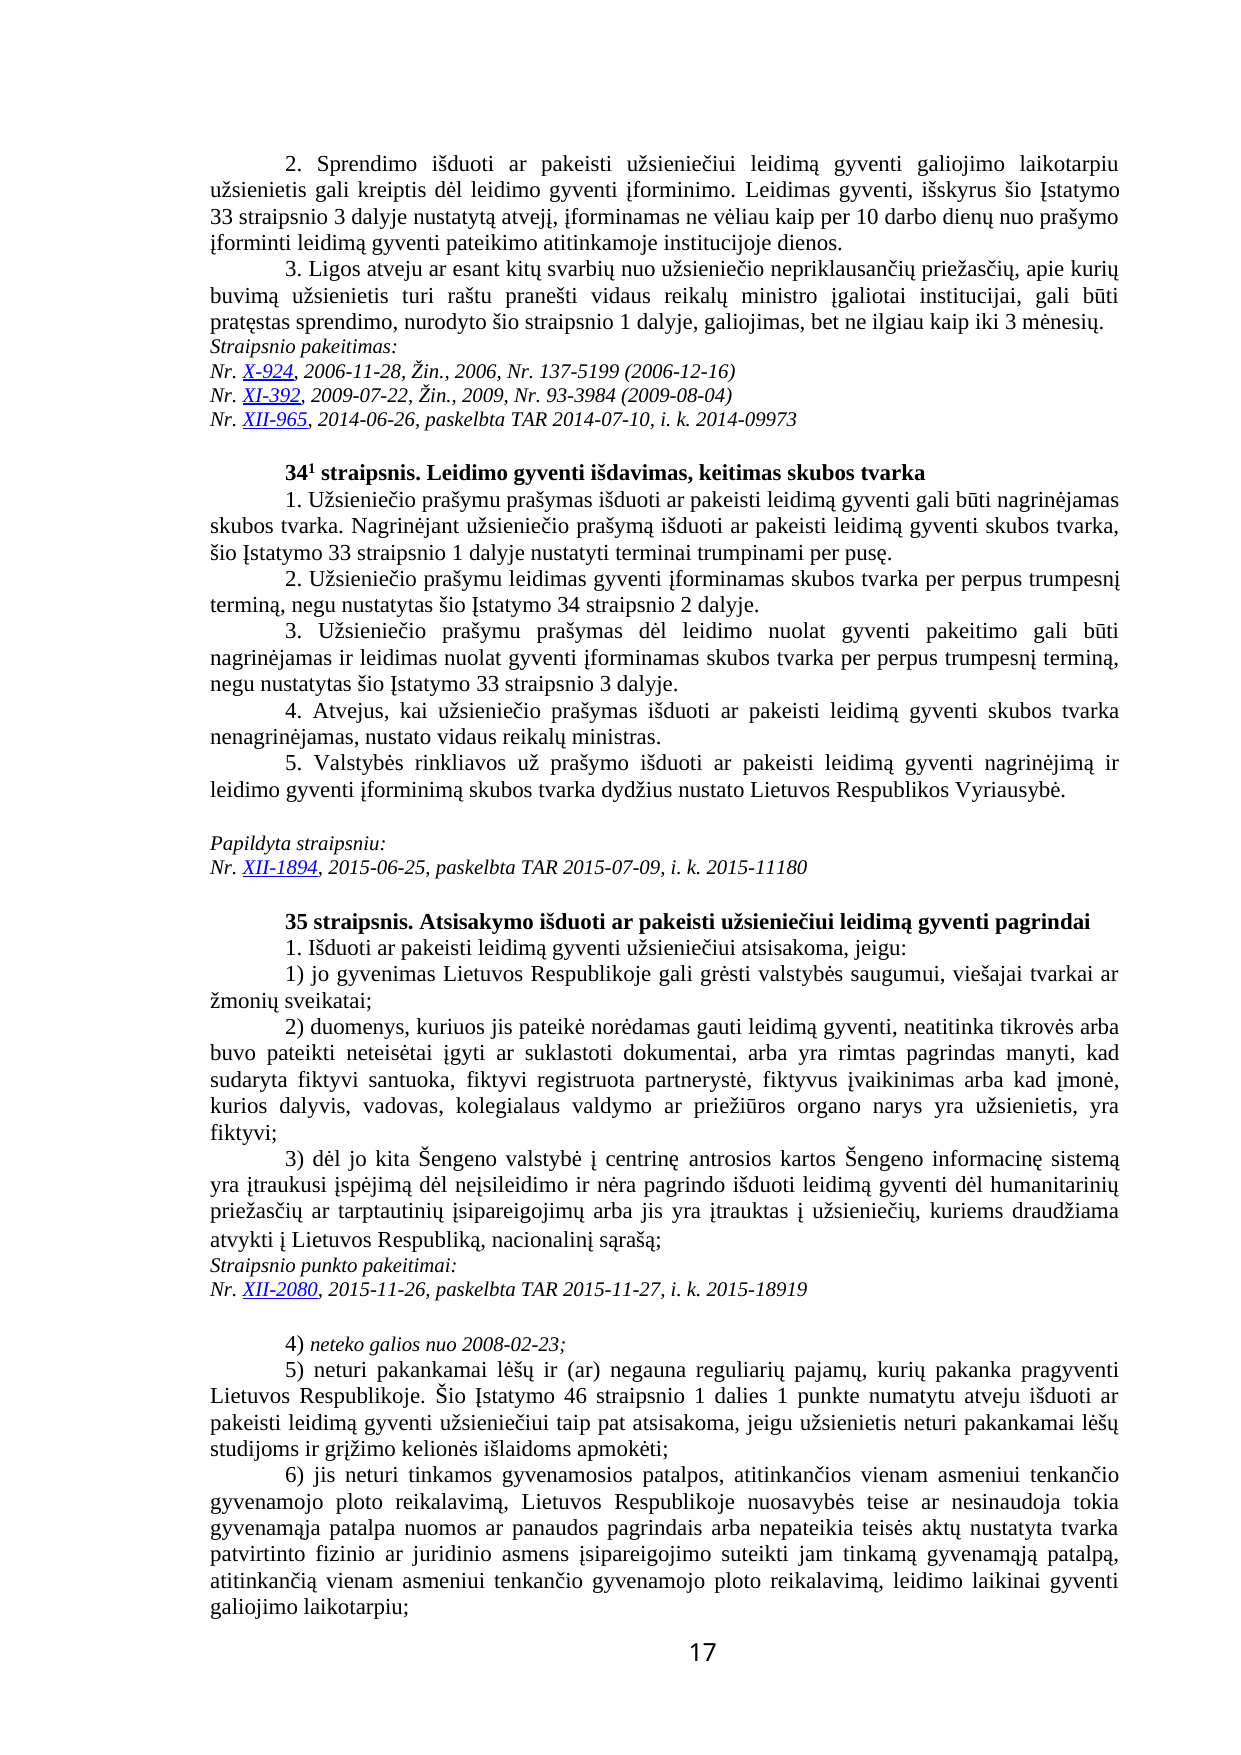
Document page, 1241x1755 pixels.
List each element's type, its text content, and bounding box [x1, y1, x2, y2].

text 2. Užsieniečio prašymu leidimas gyventi įforminamas skubos tvarka per perpus trumpesnį terminą, negu nustatytas šio Įstatymo 34 straipsnio 2 dalyje. [210, 565, 1120, 618]
text 6) jis neturi tinkamos gyvenamosios patalpos, atitinkančios vienam asmeniui tenkančio gyvenamojo ploto reikalavimą, Lietuvos Respublikoje nuosavybės teise ar nesinaudoja tokia gyvenamąja patalpa nuomos ar panaudos pagrindais arba nepateikia teisės aktų nustatyta tvarka patvirtinto fizinio ar juridinio asmens įsipareigojimo suteikti jam tinkamą gyvenamąją patalpą, atitinkančią vienam asmeniui tenkančio gyvenamojo ploto reikalavimą, leidimo laikinai gyventi galiojimo laikotarpiu; [210, 1461, 1120, 1619]
text Nr. X-924, 2006-11-28, Žin., 2006, Nr. 137-5199 (2006-12-16) [210, 358, 1120, 383]
text Straipsnio punkto pakeitimai: [210, 1253, 1120, 1277]
text Papildyta straipsniu: [210, 831, 1120, 855]
text Nr. XII-1894, 2015-06-25, paskelbta TAR 2015-07-09, i. k. 2015-11180 [210, 855, 1120, 879]
text 1. Išduoti ar pakeisti leidimą gyventi užsieniečiui atsisakoma, jeigu: [210, 934, 1120, 960]
text Nr. XII-2080, 2015-11-26, paskelbta TAR 2015-11-27, i. k. 2015-18919 [210, 1277, 1120, 1301]
text 4. Atvejus, kai užsieniečio prašymas išduoti ar pakeisti leidimą gyventi skubos tvarka nenagrinėjamas, nustato vidaus reikalų ministras. [210, 697, 1120, 749]
text 1. Užsieniečio prašymu prašymas išduoti ar pakeisti leidimą gyventi gali būti nagrinėjamas skubos tvarka. Nagrinėjant užsieniečio prašymą išduoti ar pakeisti leidimą gyventi skubos tvarka, šio Įstatymo 33 straipsnio 1 dalyje nustatyti terminai trumpinami per pusę. [210, 486, 1120, 565]
text Straipsnio pakeitimas: [210, 334, 1120, 358]
text 3) dėl jo kita Šengeno valstybė į centrinę antrosios kartos Šengeno informacinę sistemą yra įtraukusi įspėjimą dėl neįsileidimo ir nėra pagrindo išduoti leidimą gyventi dėl humanitarinių priežasčių ar tarptautinių įsipareigojimų arba jis yra įtrauktas į užsieniečių, kuriems draudžiama atvykti į Lietuvos Respubliką, nacionalinį sąrašą; [210, 1145, 1120, 1253]
text 3. Ligos atveju ar esant kitų svarbių nuo užsieniečio nepriklausančių priežasčių, apie kurių buvimą užsienietis turi raštu pranešti vidaus reikalų ministro įgaliotai institucijai, gali būti pratęstas sprendimo, nurodyto šio straipsnio 1 dalyje, galiojimas, bet ne ilgiau kaip iki 3 mėnesių. [210, 255, 1120, 334]
text 5) neturi pakankamai lėšų ir (ar) negauna reguliarių pajamų, kurių pakanka pragyventi Lietuvos Respublikoje. Šio Įstatymo 46 straipsnio 1 dalies 1 punkte numatytu atveju išduoti ar pakeisti leidimą gyventi užsieniečiui taip pat atsisakoma, jeigu užsienietis neturi pakankamai lėšų studijoms ir grįžimo kelionės išlaidoms apmokėti; [210, 1356, 1120, 1461]
text 3. Užsieniečio prašymu prašymas dėl leidimo nuolat gyventi pakeitimo gali būti nagrinėjamas ir leidimas nuolat gyventi įforminamas skubos tvarka per perpus trumpesnį terminą, negu nustatytas šio Įstatymo 33 straipsnio 3 dalyje. [210, 618, 1120, 697]
text 5. Valstybės rinkliavos už prašymo išduoti ar pakeisti leidimą gyventi nagrinėjimą ir leidimo gyventi įforminimą skubos tvarka dydžius nustato Lietuvos Respublikos Vyriausybė. [210, 749, 1120, 802]
text 1) jo gyvenimas Lietuvos Respublikoje gali grėsti valstybės saugumui, viešajai tvarkai ar žmonių sveikatai; [210, 960, 1120, 1013]
text 341 straipsnis. Leidimo gyventi išdavimas, keitimas skubos tvarka [210, 459, 1120, 486]
text Nr. XI-392, 2009-07-22, Žin., 2009, Nr. 93-3984 (2009-08-04) [210, 383, 1120, 407]
text 2) duomenys, kuriuos jis pateikė norėdamas gauti leidimą gyventi, neatitinka tikrovės arba buvo pateikti neteisėtai įgyti ar suklastoti dokumentai, arba yra rimtas pagrindas manyti, kad sudaryta fiktyvi santuoka, fiktyvi registruota partnerystė, fiktyvus įvaikinimas arba kad įmonė, kurios dalyvis, vadovas, kolegialaus valdymo ar priežiūros organo narys yra užsienietis, yra fiktyvi; [210, 1013, 1120, 1145]
text Nr. XII-965, 2014-06-26, paskelbta TAR 2014-07-10, i. k. 2014-09973 [210, 407, 1120, 431]
text 35 straipsnis. Atsisakymo išduoti ar pakeisti užsieniečiui leidimą gyventi pagrindai [285, 908, 1120, 934]
text 4) neteko galios nuo 2008-02-23; [210, 1329, 1120, 1356]
text 2. Sprendimo išduoti ar pakeisti užsieniečiui leidimą gyventi galiojimo laikotarpiu užsienietis gali kreiptis dėl leidimo gyventi įforminimo. Leidimas gyventi, išskyrus šio Įstatymo 33 straipsnio 3 dalyje nustatytą atvejį, įforminamas ne vėliau kaip per 10 darbo dienų nuo prašymo įforminti leidimą gyventi pateikimo atitinkamoje institucijoje dienos. [210, 150, 1120, 255]
